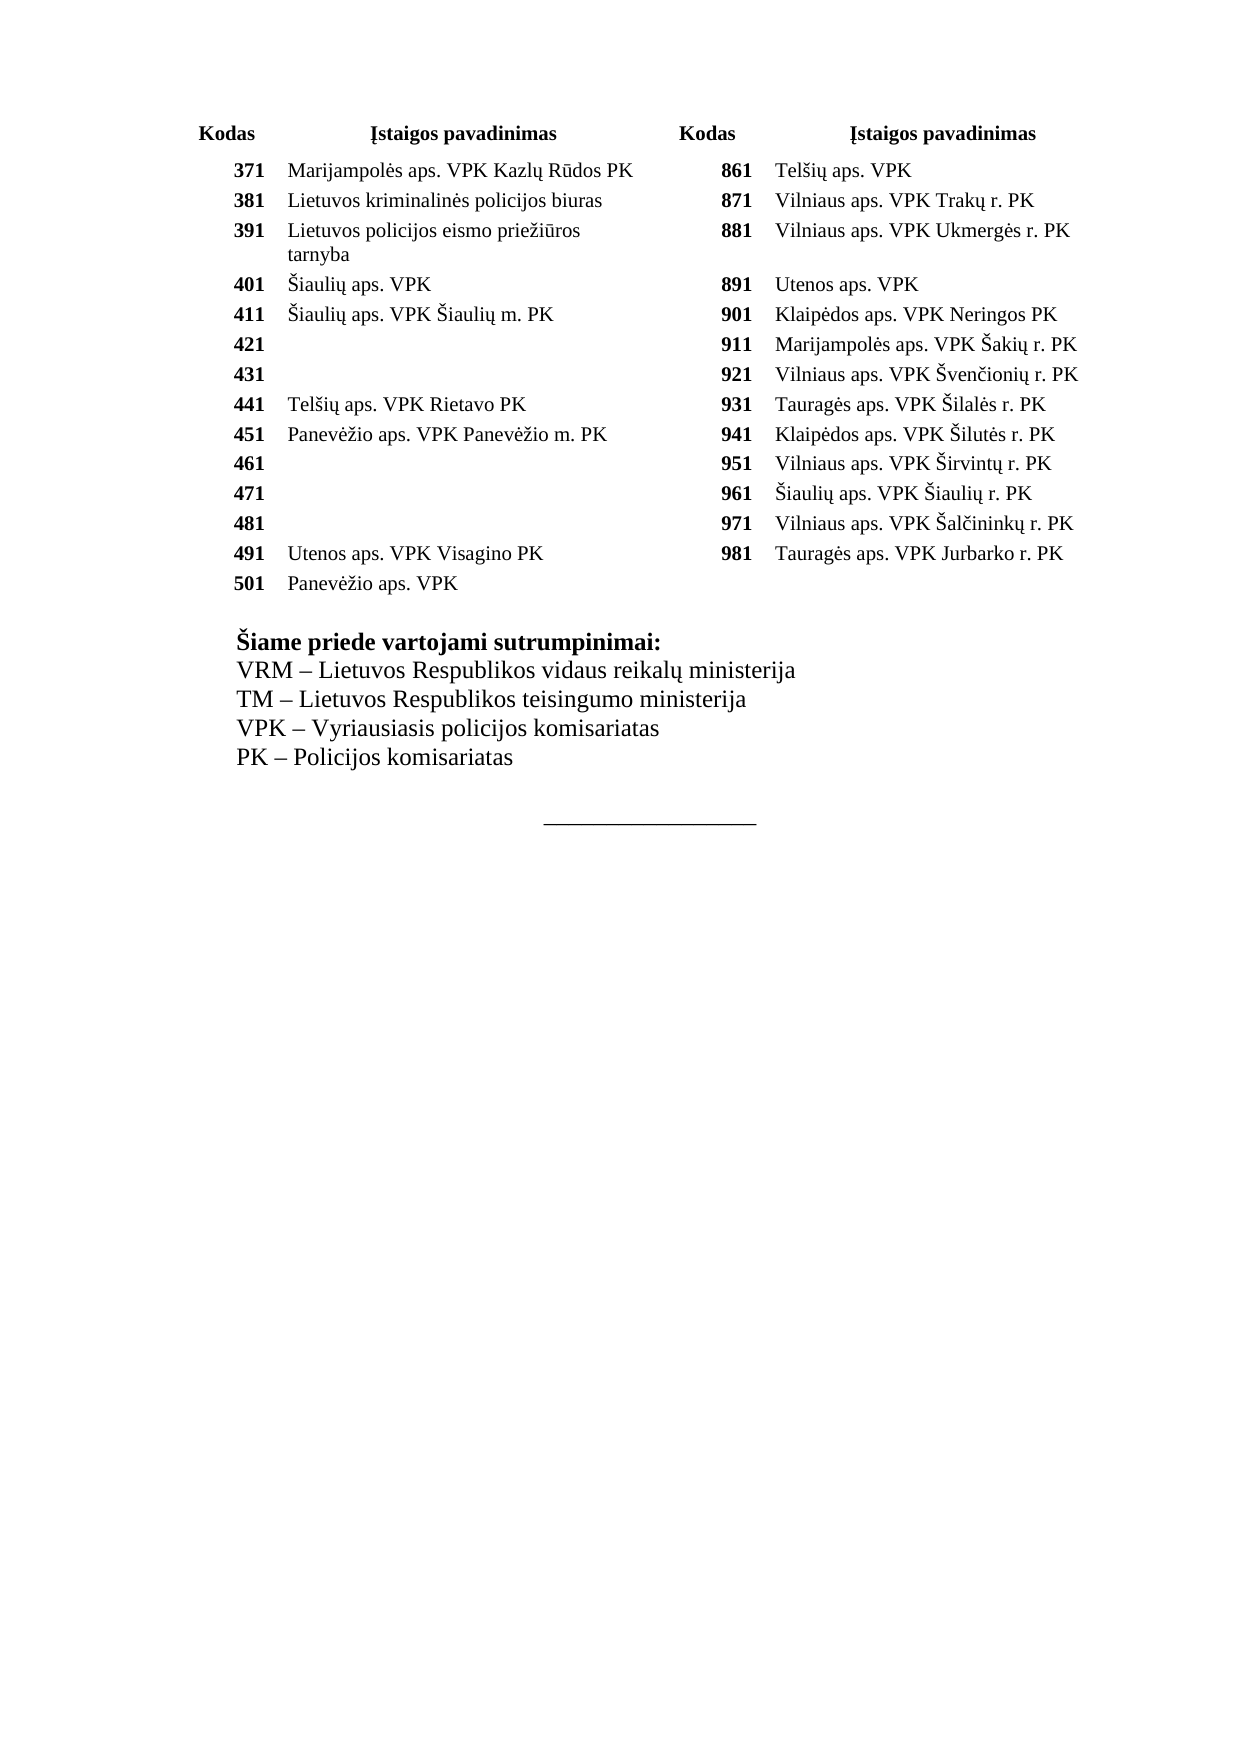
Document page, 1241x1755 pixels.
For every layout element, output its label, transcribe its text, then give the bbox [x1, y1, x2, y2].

table_cell [651, 568, 763, 598]
table_cell 951 [651, 449, 763, 478]
table_cell Vilniaus aps. VPK Trakų r. PK [764, 185, 1122, 215]
table_cell Tauragės aps. VPK Jurbarko r. PK [764, 538, 1122, 568]
table_cell 371 [177, 155, 276, 185]
table_cell 381 [177, 185, 276, 215]
table_cell Panevėžio aps. VPK Panevėžio m. PK [276, 419, 651, 448]
table_cell 461 [177, 449, 276, 478]
table_cell Telšių aps. VPK [764, 155, 1122, 185]
table_cell 451 [177, 419, 276, 448]
table_cell 861 [651, 155, 763, 185]
table_cell 491 [177, 538, 276, 568]
table_cell Marijampolės aps. VPK Šakių r. PK [764, 329, 1122, 359]
table_cell [276, 508, 651, 538]
text TM – Lietuvos Respublikos teisingumo ministerija [177, 684, 1122, 713]
table_cell [764, 568, 1122, 598]
table_cell 911 [651, 329, 763, 359]
table_cell 941 [651, 419, 763, 448]
table_cell 871 [651, 185, 763, 215]
table_cell Šiaulių aps. VPK [276, 269, 651, 299]
table_cell Lietuvos policijos eismo priežiūros tarnyba [276, 215, 651, 269]
table_cell Tauragės aps. VPK Šilalės r. PK [764, 389, 1122, 418]
table_cell 971 [651, 508, 763, 538]
table_cell 931 [651, 389, 763, 418]
table_cell Vilniaus aps. VPK Ukmergės r. PK [764, 215, 1122, 269]
table_cell Šiaulių aps. VPK Šiaulių m. PK [276, 299, 651, 329]
table_cell Utenos aps. VPK [764, 269, 1122, 299]
table_header Kodas [651, 118, 763, 155]
text PK – Policijos komisariatas [177, 742, 1122, 770]
table_cell 471 [177, 478, 276, 508]
table_cell 481 [177, 508, 276, 538]
table_cell 891 [651, 269, 763, 299]
table_cell Telšių aps. VPK Rietavo PK [276, 389, 651, 418]
table_cell Marijampolės aps. VPK Kazlų Rūdos PK [276, 155, 651, 185]
text Šiame priede vartojami sutrumpinimai: [177, 627, 1122, 655]
text _________________ [177, 799, 1122, 828]
text VPK – Vyriausiasis policijos komisariatas [177, 713, 1122, 742]
table_cell 401 [177, 269, 276, 299]
table_cell [276, 478, 651, 508]
table_cell 921 [651, 359, 763, 389]
table_cell 901 [651, 299, 763, 329]
table_cell Panevėžio aps. VPK [276, 568, 651, 598]
table_cell [276, 359, 651, 389]
table_cell [276, 449, 651, 478]
text VRM – Lietuvos Respublikos vidaus reikalų ministerija [177, 655, 1122, 684]
table_cell 421 [177, 329, 276, 359]
table_cell 441 [177, 389, 276, 418]
table_cell [276, 329, 651, 359]
table_cell 981 [651, 538, 763, 568]
table_cell Vilniaus aps. VPK Širvintų r. PK [764, 449, 1122, 478]
table_cell Vilniaus aps. VPK Šalčininkų r. PK [764, 508, 1122, 538]
table_cell 411 [177, 299, 276, 329]
table_header Įstaigos pavadinimas [764, 118, 1122, 155]
table_cell 431 [177, 359, 276, 389]
table_header Įstaigos pavadinimas [276, 118, 651, 155]
table_cell 391 [177, 215, 276, 269]
table_cell Lietuvos kriminalinės policijos biuras [276, 185, 651, 215]
table_cell Šiaulių aps. VPK Šiaulių r. PK [764, 478, 1122, 508]
table_cell Vilniaus aps. VPK Švenčionių r. PK [764, 359, 1122, 389]
table_cell Klaipėdos aps. VPK Neringos PK [764, 299, 1122, 329]
table_cell 501 [177, 568, 276, 598]
table_cell Utenos aps. VPK Visagino PK [276, 538, 651, 568]
table_cell Klaipėdos aps. VPK Šilutės r. PK [764, 419, 1122, 448]
table_cell 961 [651, 478, 763, 508]
table_header Kodas [177, 118, 276, 155]
table_cell 881 [651, 215, 763, 269]
